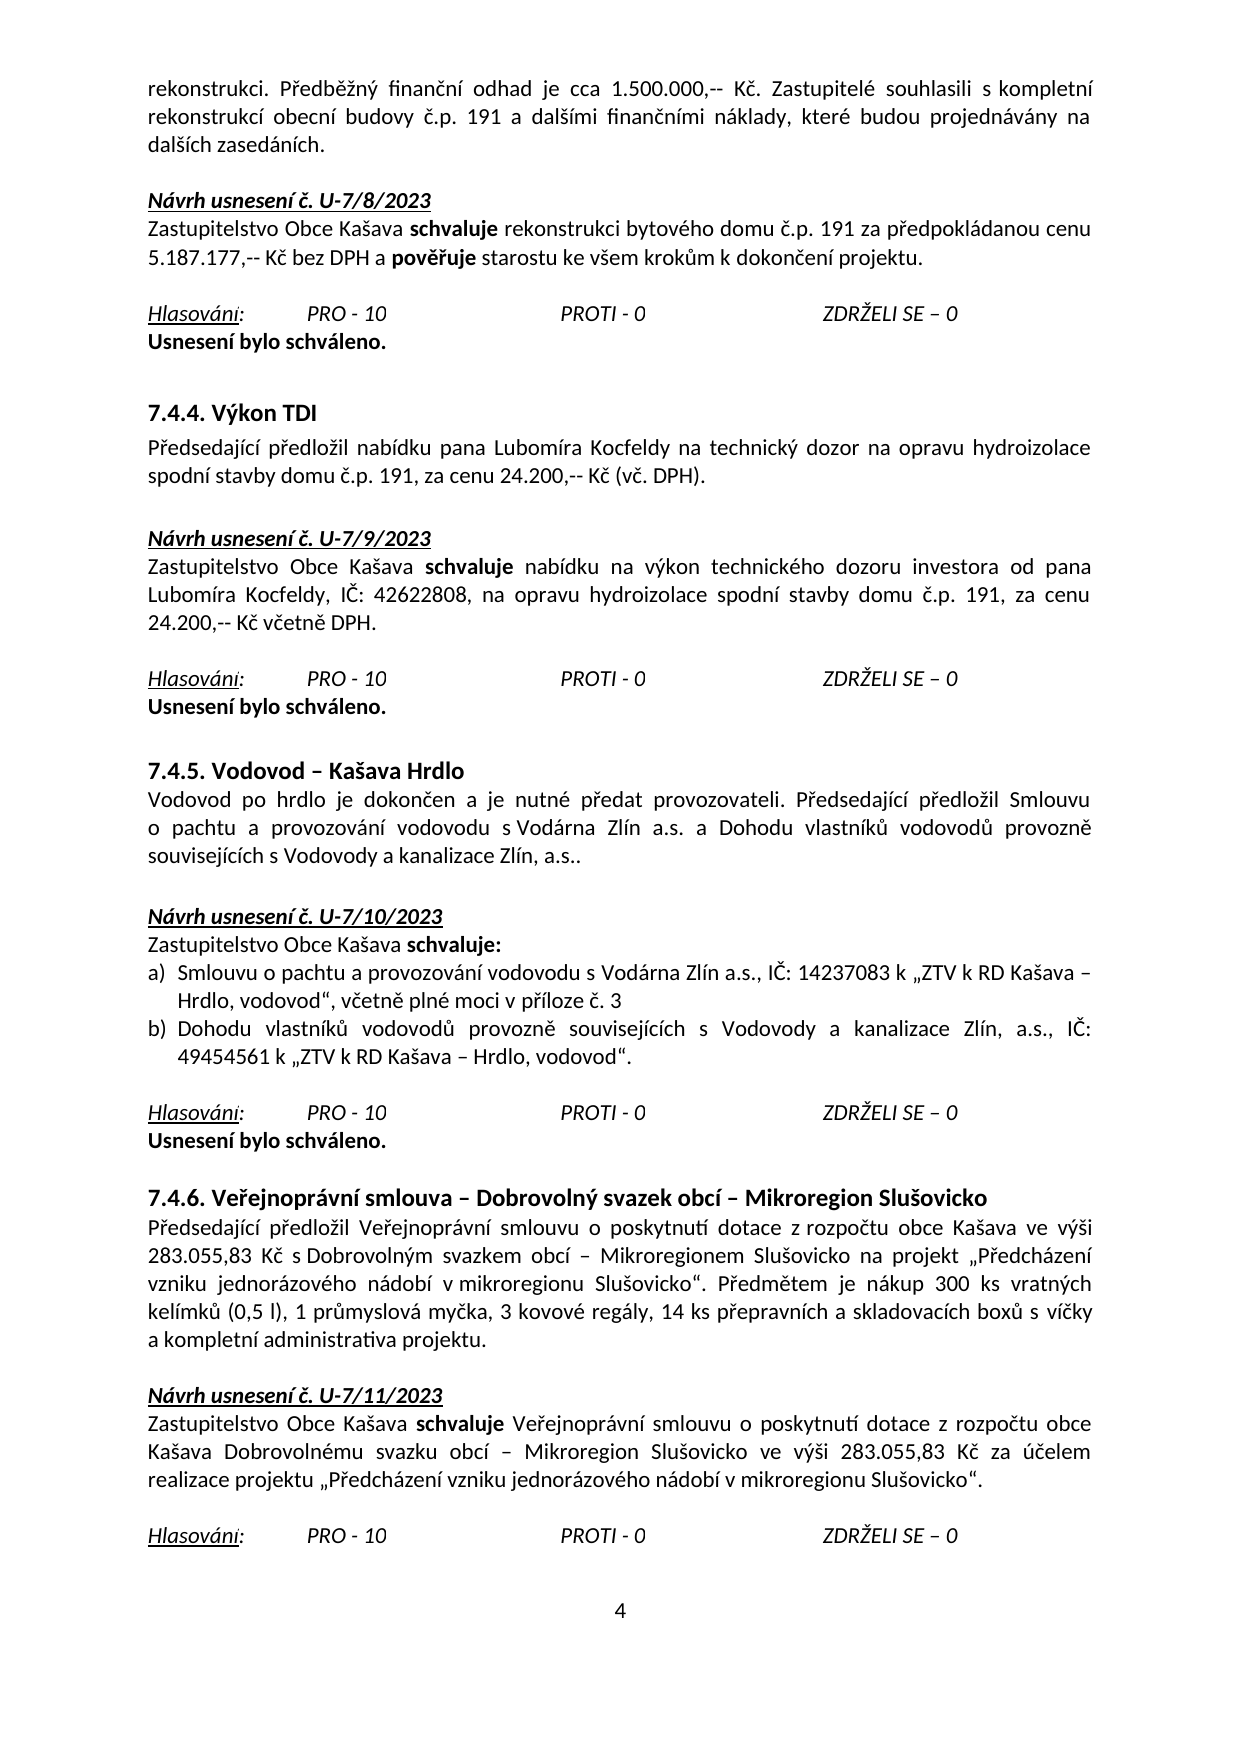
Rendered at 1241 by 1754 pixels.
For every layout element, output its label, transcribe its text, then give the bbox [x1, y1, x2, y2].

text Vodovod po hrdlo je dokončen a je nutné předat provozovateli. Předsedající předložil Smlouvu o pachtu a provozování vodovodu s Vodárna Zlín a.s. a Dohodu vlastníků vodovodů provozně souvisejících s Vodovody a kanalizace Zlín, a.s.. [148, 785, 1093, 869]
text Hlasování: PRO - 10 PROTI - 0 ZDRŽELI SE – 0 [148, 299, 1093, 327]
text Hlasování: PRO - 10 PROTI - 0 ZDRŽELI SE – 0 [148, 1098, 1093, 1126]
text Návrh usnesení č. U-7/10/2023 [148, 902, 1093, 930]
text Usnesení bylo schváleno. [148, 327, 1093, 355]
text Zastupitelstvo Obce Kašava schvaluje nabídku na výkon technického dozoru investora od pana Lubomíra Kocfeldy, IČ: 42622808, na opravu hydroizolace spodní stavby domu č.p. 191, za cenu 24.200,-- Kč včetně DPH. [148, 552, 1093, 636]
list Smlouvu o pachtu a provozování vodovodu s Vodárna Zlín a.s., IČ: 14237083 k „ZTV k RD Kašava – Hrdlo, vodovod“, včetně plné moci v příloze č. 3 [148, 958, 1093, 1014]
text Usnesení bylo schváleno. [148, 1126, 1093, 1154]
text Zastupitelstvo Obce Kašava schvaluje: [148, 930, 1093, 958]
text Předsedající předložil nabídku pana Lubomíra Kocfeldy na technický dozor na opravu hydroizolace spodní stavby domu č.p. 191, za cenu 24.200,-- Kč (vč. DPH). [148, 433, 1093, 489]
text Návrh usnesení č. U-7/9/2023 [148, 524, 1093, 552]
text 7.4.4. Výkon TDI [148, 397, 1093, 427]
text 7.4.5. Vodovod – Kašava Hrdlo [148, 755, 1093, 785]
list Dohodu vlastníků vodovodů provozně souvisejících s Vodovody a kanalizace Zlín, a.s., IČ: 49454561 k „ZTV k RD Kašava – Hrdlo, vodovod“. [148, 1014, 1093, 1070]
text Hlasování: PRO - 10 PROTI - 0 ZDRŽELI SE – 0 [148, 664, 1093, 692]
text Usnesení bylo schváleno. [148, 692, 1093, 720]
text 7.4.6. Veřejnoprávní smlouva – Dobrovolný svazek obcí – Mikroregion Slušovicko [148, 1182, 1093, 1213]
text Hlasování: PRO - 10 PROTI - 0 ZDRŽELI SE – 0 [148, 1521, 1093, 1549]
text rekonstrukci. Předběžný finanční odhad je cca 1.500.000,-- Kč. Zastupitelé souhlasili s kompletní rekonstrukcí obecní budovy č.p. 191 a dalšími finančními náklady, které budou projednávány na dalších zasedáních. [148, 74, 1093, 158]
text Zastupitelstvo Obce Kašava schvaluje Veřejnoprávní smlouvu o poskytnutí dotace z rozpočtu obce Kašava Dobrovolnému svazku obcí – Mikroregion Slušovicko ve výši 283.055,83 Kč za účelem realizace projektu „Předcházení vzniku jednorázového nádobí v mikroregionu Slušovicko“. [148, 1409, 1093, 1493]
text Návrh usnesení č. U-7/11/2023 [148, 1381, 1093, 1409]
text Zastupitelstvo Obce Kašava schvaluje rekonstrukci bytového domu č.p. 191 za předpokládanou cenu 5.187.177,-- Kč bez DPH a pověřuje starostu ke všem krokům k dokončení projektu. [148, 214, 1093, 271]
text Předsedající předložil Veřejnoprávní smlouvu o poskytnutí dotace z rozpočtu obce Kašava ve výši 283.055,83 Kč s Dobrovolným svazkem obcí – Mikroregionem Slušovicko na projekt „Předcházení vzniku jednorázového nádobí v mikroregionu Slušovicko“. Předmětem je nákup 300 ks vratných kelímků (0,5 l), 1 průmyslová myčka, 3 kovové regály, 14 ks přepravních a skladovacích boxů s víčky a kompletní administrativa projektu. [148, 1213, 1093, 1353]
text Návrh usnesení č. U-7/8/2023 [148, 187, 1093, 214]
